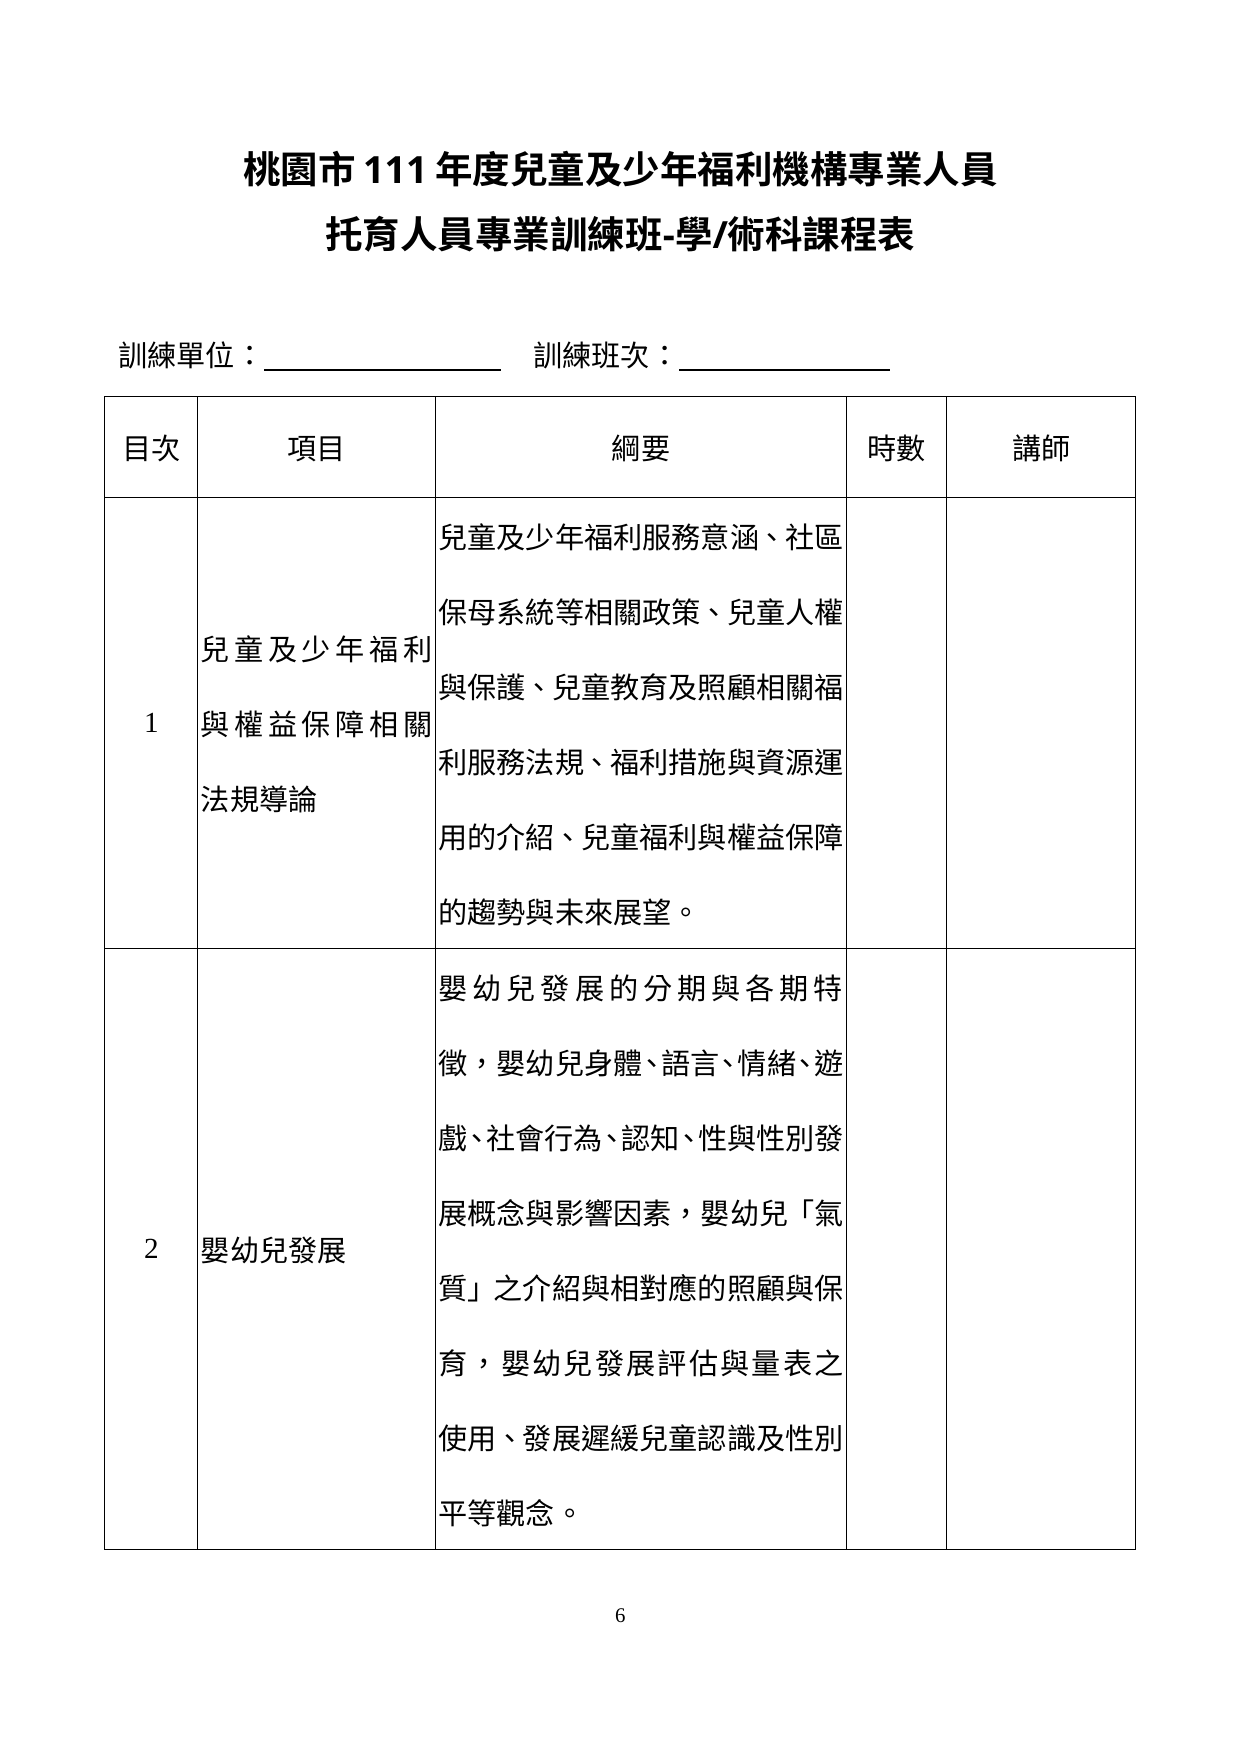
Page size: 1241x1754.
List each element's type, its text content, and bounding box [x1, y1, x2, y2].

table_cell [847, 949, 946, 1549]
table_header 時數 [847, 397, 946, 497]
table_cell 兒童及少年福利服務意涵、社區保母系統等相關政策、兒童人權與保護、兒童教育及照顧相關福利服務法規、福利措施與資源運用的介紹、兒童福利與權益保障的趨勢與未來展望。 [436, 498, 846, 948]
table_cell [847, 498, 946, 948]
table_header 講師 [947, 397, 1135, 497]
table_cell 兒童及少年福利與權益保障相關法規導論 [198, 498, 435, 948]
text 托育人員專業訓練班-學/術科課程表 [118, 205, 1122, 259]
table_cell 2 [105, 949, 197, 1549]
table_header 綱要 [436, 397, 846, 497]
table_cell [947, 498, 1135, 948]
text 訓練單位： 訓練班次： [118, 332, 1122, 375]
table_cell 嬰幼兒發展 [198, 949, 435, 1549]
text 桃園市111年度兒童及少年福利機構專業人員 [118, 130, 1122, 205]
table_cell 嬰幼兒發展的分期與各期特徵，嬰幼兒身體、語言、情緒、遊戲、社會行為、認知、性與性別發展概念與影響因素，嬰幼兒「氣質」之介紹與相對應的照顧與保育，嬰幼兒發展評估與量表之使用、發展遲緩兒童認識及性別平等觀念。 [436, 949, 846, 1549]
table_cell 1 [105, 498, 197, 948]
table_cell [947, 949, 1135, 1549]
table_header 項目 [198, 397, 435, 497]
table_header 目次 [105, 397, 197, 497]
